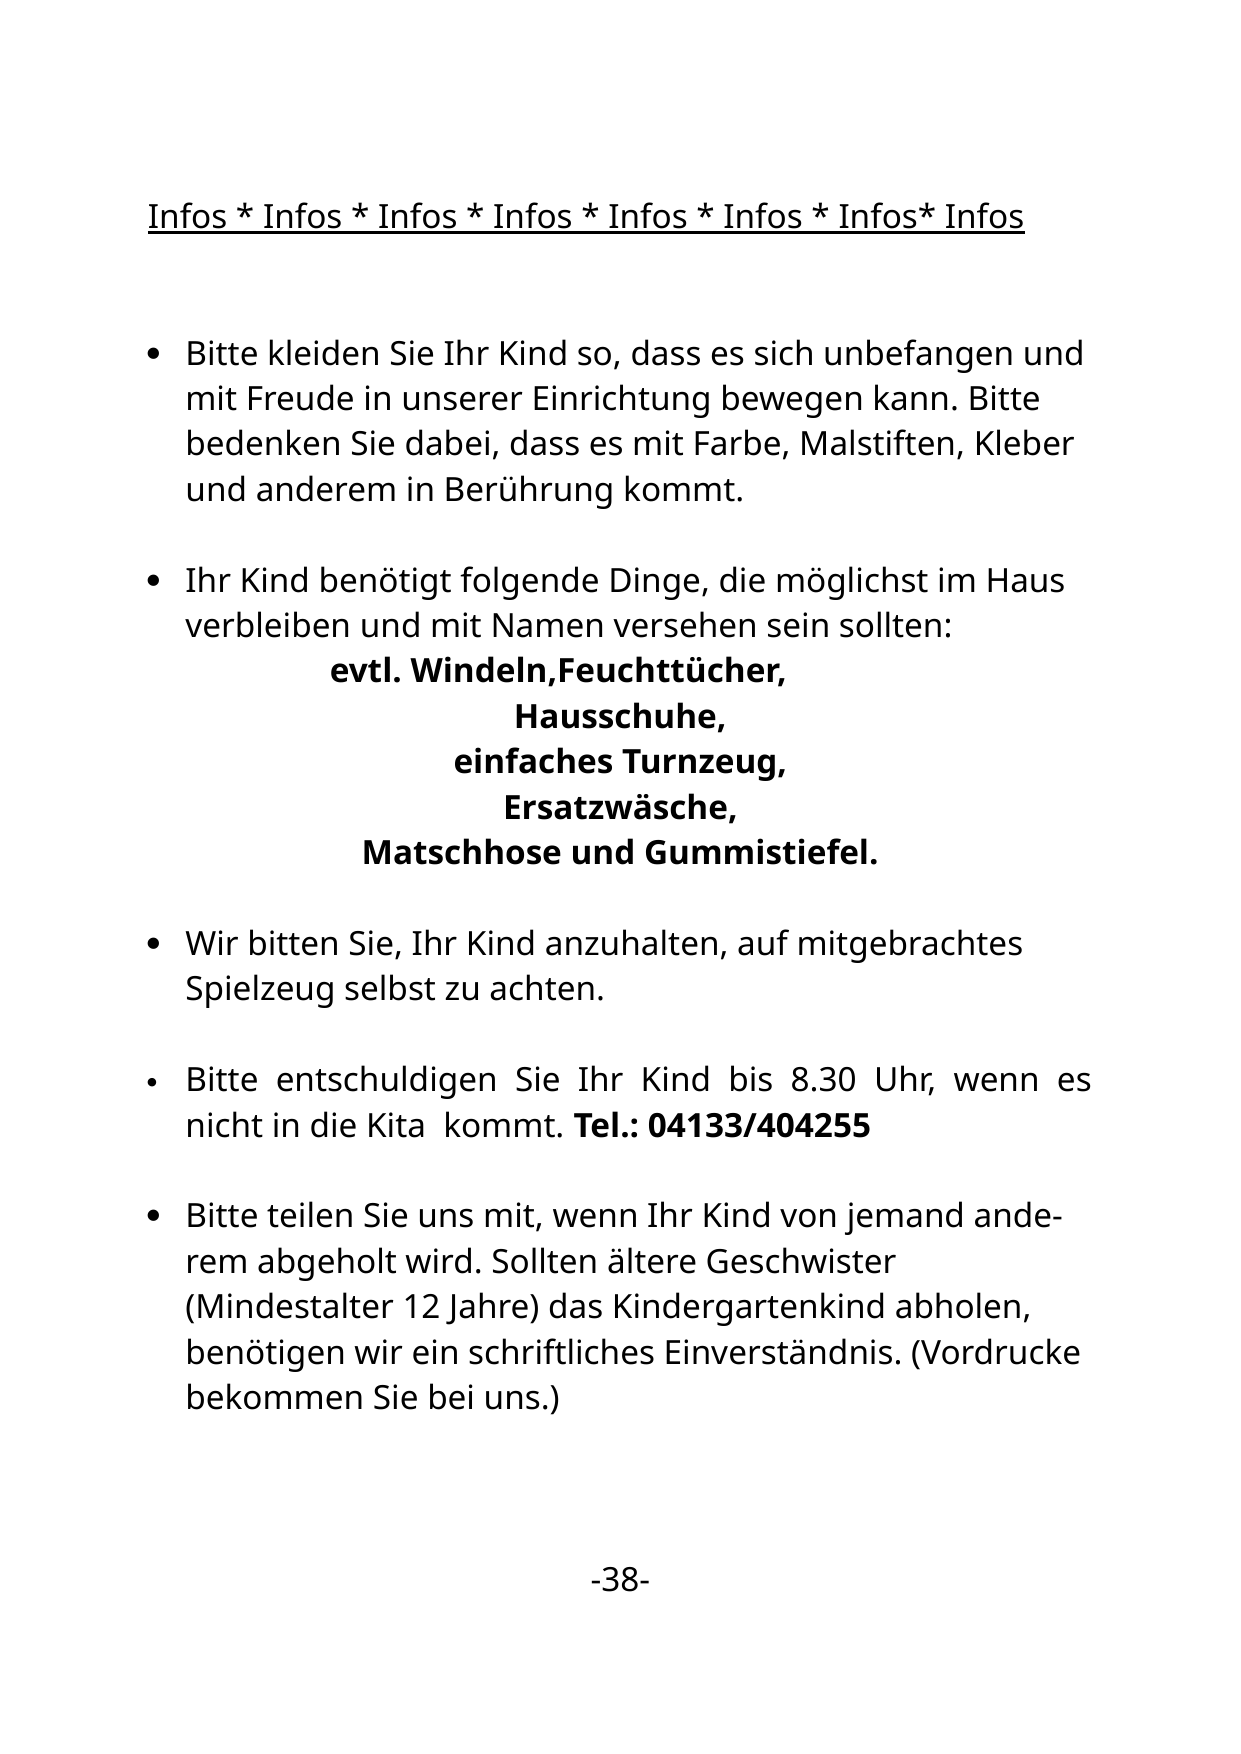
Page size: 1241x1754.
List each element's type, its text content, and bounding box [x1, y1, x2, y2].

subtitle Hausschuhe, [148, 693, 1093, 738]
list Ihr Kind benötigt folgende Dinge, die möglichst im Haus verbleiben und mit Namen versehen sein sollten: [148, 556, 1093, 647]
text -38- [148, 1556, 1093, 1601]
list Bitte teilen Sie uns mit, wenn Ihr Kind von jemand ande- [148, 1192, 1093, 1238]
subtitle einfaches Turnzeug, [148, 738, 1093, 783]
list Wir bitten Sie, Ihr Kind anzuhalten, auf mitgebrachtes [148, 920, 1093, 965]
text Spielzeug selbst zu achten. [185, 965, 1093, 1011]
subtitle Infos * Infos * Infos * Infos * Infos * Infos * Infos* Infos [148, 193, 1093, 238]
list Bitte kleiden Sie Ihr Kind so, dass es sich unbefangen und mit Freude in unserer Einrichtung bewegen kann. Bitte bedenken Sie dabei, dass es mit Farbe, Malstiften, Kleber und anderem in Berührung kommt. [148, 329, 1093, 511]
text Ersatzwäsche, [148, 783, 1093, 829]
text evtl. Windeln,Feuchttücher, [148, 647, 1093, 693]
subtitle Matschhose und Gummistiefel. [148, 829, 1093, 874]
text rem abgeholt wird. Sollten ältere Geschwister (Mindestalter 12 Jahre) das Kindergartenkind abholen, benötigen wir ein schriftliches Einverständnis. (Vordrucke bekommen Sie bei uns.) [185, 1238, 1093, 1419]
list Bitte entschuldigen Sie Ihr Kind bis 8.30 Uhr, wenn es nicht in die Kita kommt. Tel.: 04133/404255 [148, 1056, 1093, 1147]
